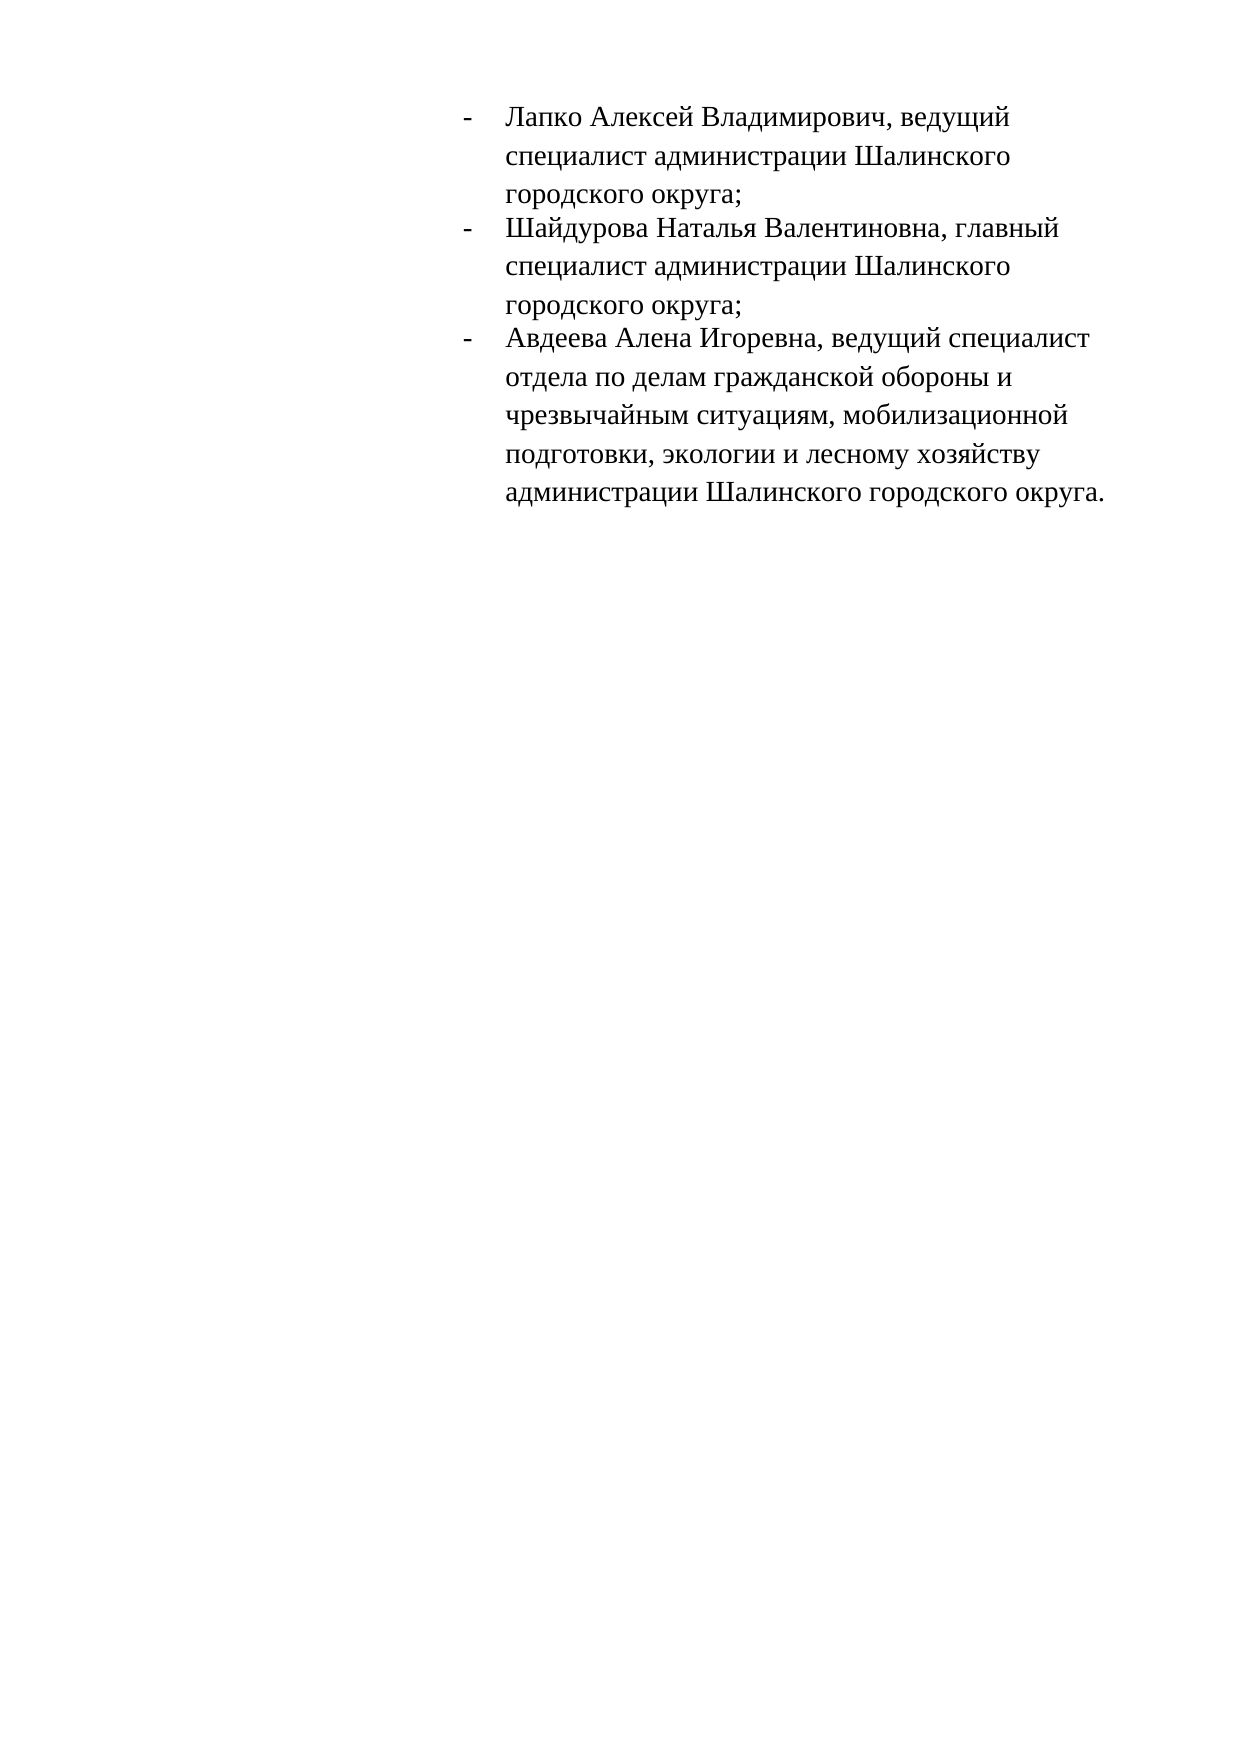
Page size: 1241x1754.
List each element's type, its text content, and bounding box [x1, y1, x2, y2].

table_cell Лапко Алексей Владимирович, ведущий специалист администрации Шалинского городского округа; [494, 99, 1164, 210]
table_cell Авдеева Алена Игоревна, ведущий специалист отдела по делам гражданской обороны и чрезвычайным ситуациям, мобилизационной подготовки, экологии и лесному хозяйству администрации Шалинского городского округа. [494, 320, 1164, 508]
table_cell - [441, 210, 494, 320]
table_cell Шайдурова Наталья Валентиновна, главный специалист администрации Шалинского городского округа; [494, 210, 1164, 320]
table_cell - [441, 99, 494, 210]
table_cell - [441, 320, 494, 508]
